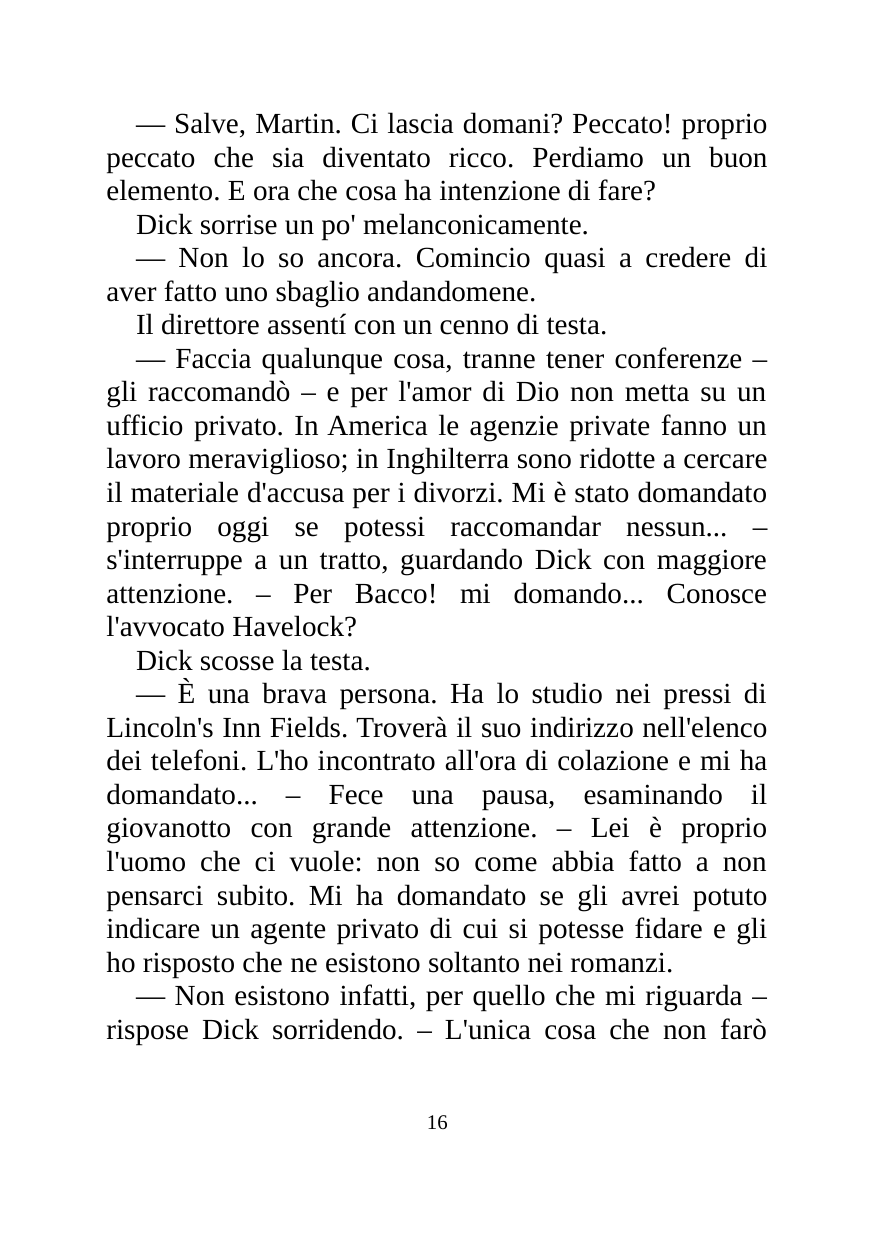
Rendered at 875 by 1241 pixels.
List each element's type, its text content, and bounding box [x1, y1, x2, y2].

text — Non lo so ancora. Comincio quasi a credere di aver fatto uno sbaglio andandomene. [106, 240, 768, 307]
text — Faccia qualunque cosa, tranne tener conferenze – gli raccomandò – e per l'amor di Dio non metta su un ufficio privato. In America le agenzie private fanno un lavoro meraviglioso; in Inghilterra sono ridotte a cercare il materiale d'accusa per i divorzi. Mi è stato domandato proprio oggi se potessi raccomandar nessun... – s'interruppe a un tratto, guardando Dick con maggiore attenzione. – Per Bacco! mi domando... Conosce l'avvocato Havelock? [106, 341, 768, 643]
text Dick sorrise un po' melanconicamente. [106, 207, 768, 240]
text — È una brava persona. Ha lo studio nei pressi di Lincoln's Inn Fields. Troverà il suo indirizzo nell'elenco dei telefoni. L'ho incontrato all'ora di colazione e mi ha domandato... – Fece una pausa, esaminando il giovanotto con grande attenzione. – Lei è proprio l'uomo che ci vuole: non so come abbia fatto a non pensarci subito. Mi ha domandato se gli avrei potuto indicare un agente privato di cui si potesse fidare e gli ho risposto che ne esistono soltanto nei romanzi. [106, 676, 768, 978]
text — Salve, Martin. Ci lascia domani? Peccato! proprio peccato che sia diventato ricco. Perdiamo un buon elemento. E ora che cosa ha intenzione di fare? [106, 106, 768, 207]
text Il direttore assentí con un cenno di testa. [106, 307, 768, 341]
text Dick scosse la testa. [106, 643, 768, 676]
text — Non esistono infatti, per quello che mi riguarda – rispose Dick sorridendo. – L'unica cosa che non farò [106, 978, 768, 1045]
